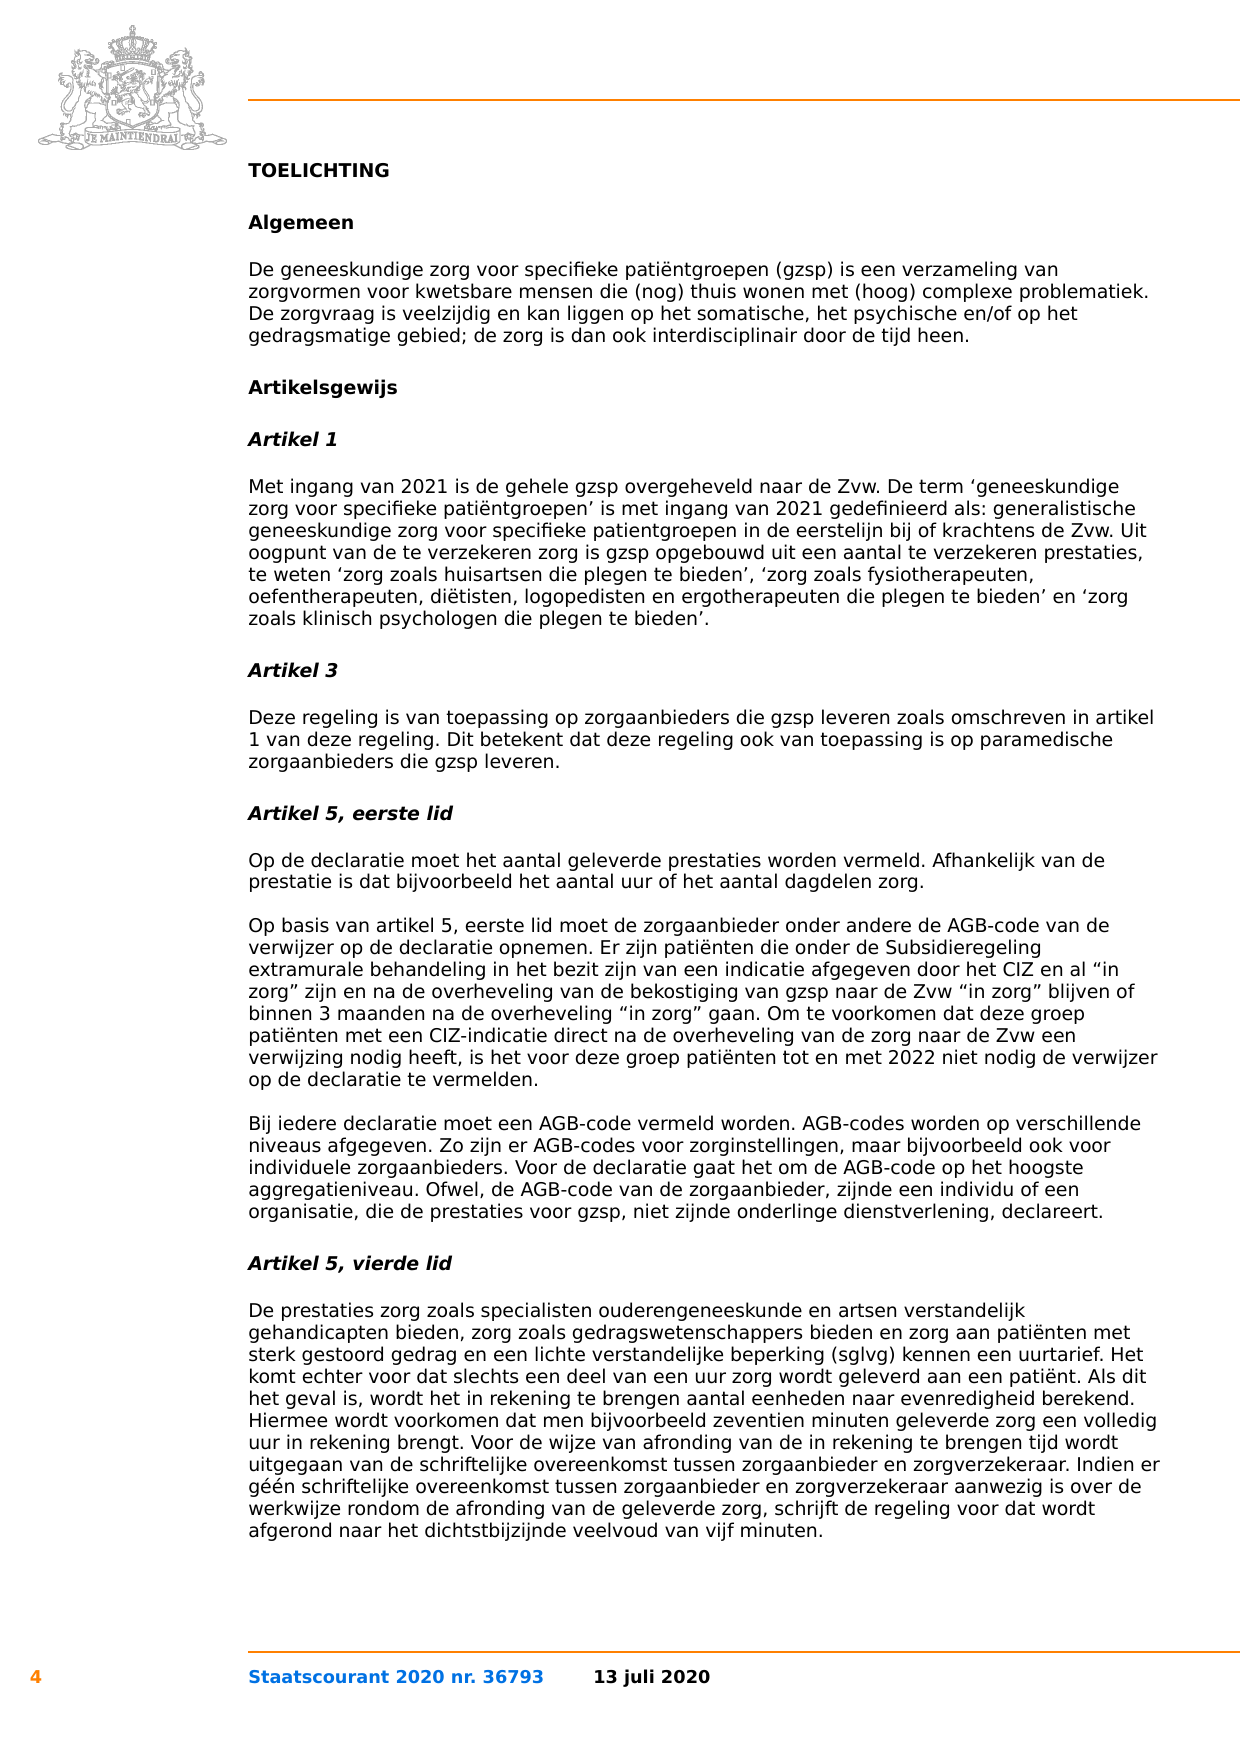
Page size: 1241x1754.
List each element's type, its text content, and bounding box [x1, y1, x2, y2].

subtitle Algemeen [248, 212, 1163, 234]
picture [38, 25, 227, 150]
text Met ingang van 2021 is de gehele gzsp overgeheveld naar de Zvw. De term ‘geneeskundige zorg voor specifieke patiëntgroepen’ is met ingang van 2021 gedefinieerd als: generalistische geneeskundige zorg voor specifieke patientgroepen in de eerstelijn bij of krachtens de Zvw. Uit oogpunt van de te verzekeren zorg is gzsp opgebouwd uit een aantal te verzekeren prestaties, te weten ‘zorg zoals huisartsen die plegen te bieden’, ‘zorg zoals fysiotherapeuten, oefentherapeuten, diëtisten, logopedisten en ergotherapeuten die plegen te bieden’ en ‘zorg zoals klinisch psychologen die plegen te bieden’. [248, 476, 1163, 629]
subtitle Artikel 5, eerste lid [248, 802, 1163, 824]
subtitle Artikelsgewijs [248, 377, 1163, 399]
text Bij iedere declaratie moet een AGB-code vermeld worden. AGB-codes worden op verschillende niveaus afgegeven. Zo zijn er AGB-codes voor zorginstellingen, maar bijvoorbeeld ook voor individuele zorgaanbieders. Voor de declaratie gaat het om de AGB-code op het hoogste aggregatieniveau. Ofwel, de AGB-code van de zorgaanbieder, zijnde een individu of een organisatie, die de prestaties voor gzsp, niet zijnde onderlinge dienstverlening, declareert. [248, 1113, 1163, 1223]
text Op de declaratie moet het aantal geleverde prestaties worden vermeld. Afhankelijk van de prestatie is dat bijvoorbeeld het aantal uur of het aantal dagdelen zorg. [248, 849, 1163, 893]
subtitle Artikel 3 [248, 659, 1163, 682]
text De geneeskundige zorg voor specifieke patiëntgroepen (gzsp) is een verzameling van zorgvormen voor kwetsbare mensen die (nog) thuis wonen met (hoog) complexe problematiek. De zorgvraag is veelzijdig en kan liggen op het somatische, het psychische en/of op het gedragsmatige gebied; de zorg is dan ook interdisciplinair door de tijd heen. [248, 259, 1163, 347]
subtitle TOELICHTING [248, 160, 1163, 182]
subtitle Artikel 1 [248, 429, 1163, 451]
text Op basis van artikel 5, eerste lid moet de zorgaanbieder onder andere de AGB-code van de verwijzer op de declaratie opnemen. Er zijn patiënten die onder de Subsidieregeling extramurale behandeling in het bezit zijn van een indicatie afgegeven door het CIZ en al “in zorg” zijn en na de overheveling van de bekostiging van gzsp naar de Zvw “in zorg” blijven of binnen 3 maanden na de overheveling “in zorg” gaan. Om te voorkomen dat deze groep patiënten met een CIZ-indicatie direct na de overheveling van de zorg naar de Zvw een verwijzing nodig heeft, is het voor deze groep patiënten tot en met 2022 niet nodig de verwijzer op de declaratie te vermelden. [248, 915, 1163, 1091]
subtitle Artikel 5, vierde lid [248, 1253, 1163, 1275]
text Deze regeling is van toepassing op zorgaanbieders die gzsp leveren zoals omschreven in artikel 1 van deze regeling. Dit betekent dat deze regeling ook van toepassing is op paramedische zorgaanbieders die gzsp leveren. [248, 707, 1163, 772]
text De prestaties zorg zoals specialisten ouderengeneeskunde en artsen verstandelijk gehandicapten bieden, zorg zoals gedragswetenschappers bieden en zorg aan patiënten met sterk gestoord gedrag en een lichte verstandelijke beperking (sglvg) kennen een uurtarief. Het komt echter voor dat slechts een deel van een uur zorg wordt geleverd aan een patiënt. Als dit het geval is, wordt het in rekening te brengen aantal eenheden naar evenredigheid berekend. Hiermee wordt voorkomen dat men bijvoorbeeld zeventien minuten geleverde zorg een volledig uur in rekening brengt. Voor de wijze van afronding van de in rekening te brengen tijd wordt uitgegaan van de schriftelijke overeenkomst tussen zorgaanbieder en zorgverzekeraar. Indien er géén schriftelijke overeenkomst tussen zorgaanbieder en zorgverzekeraar aanwezig is over de werkwijze rondom de afronding van de geleverde zorg, schrijft de regeling voor dat wordt afgerond naar het dichtstbijzijnde veelvoud van vijf minuten. [248, 1300, 1163, 1542]
